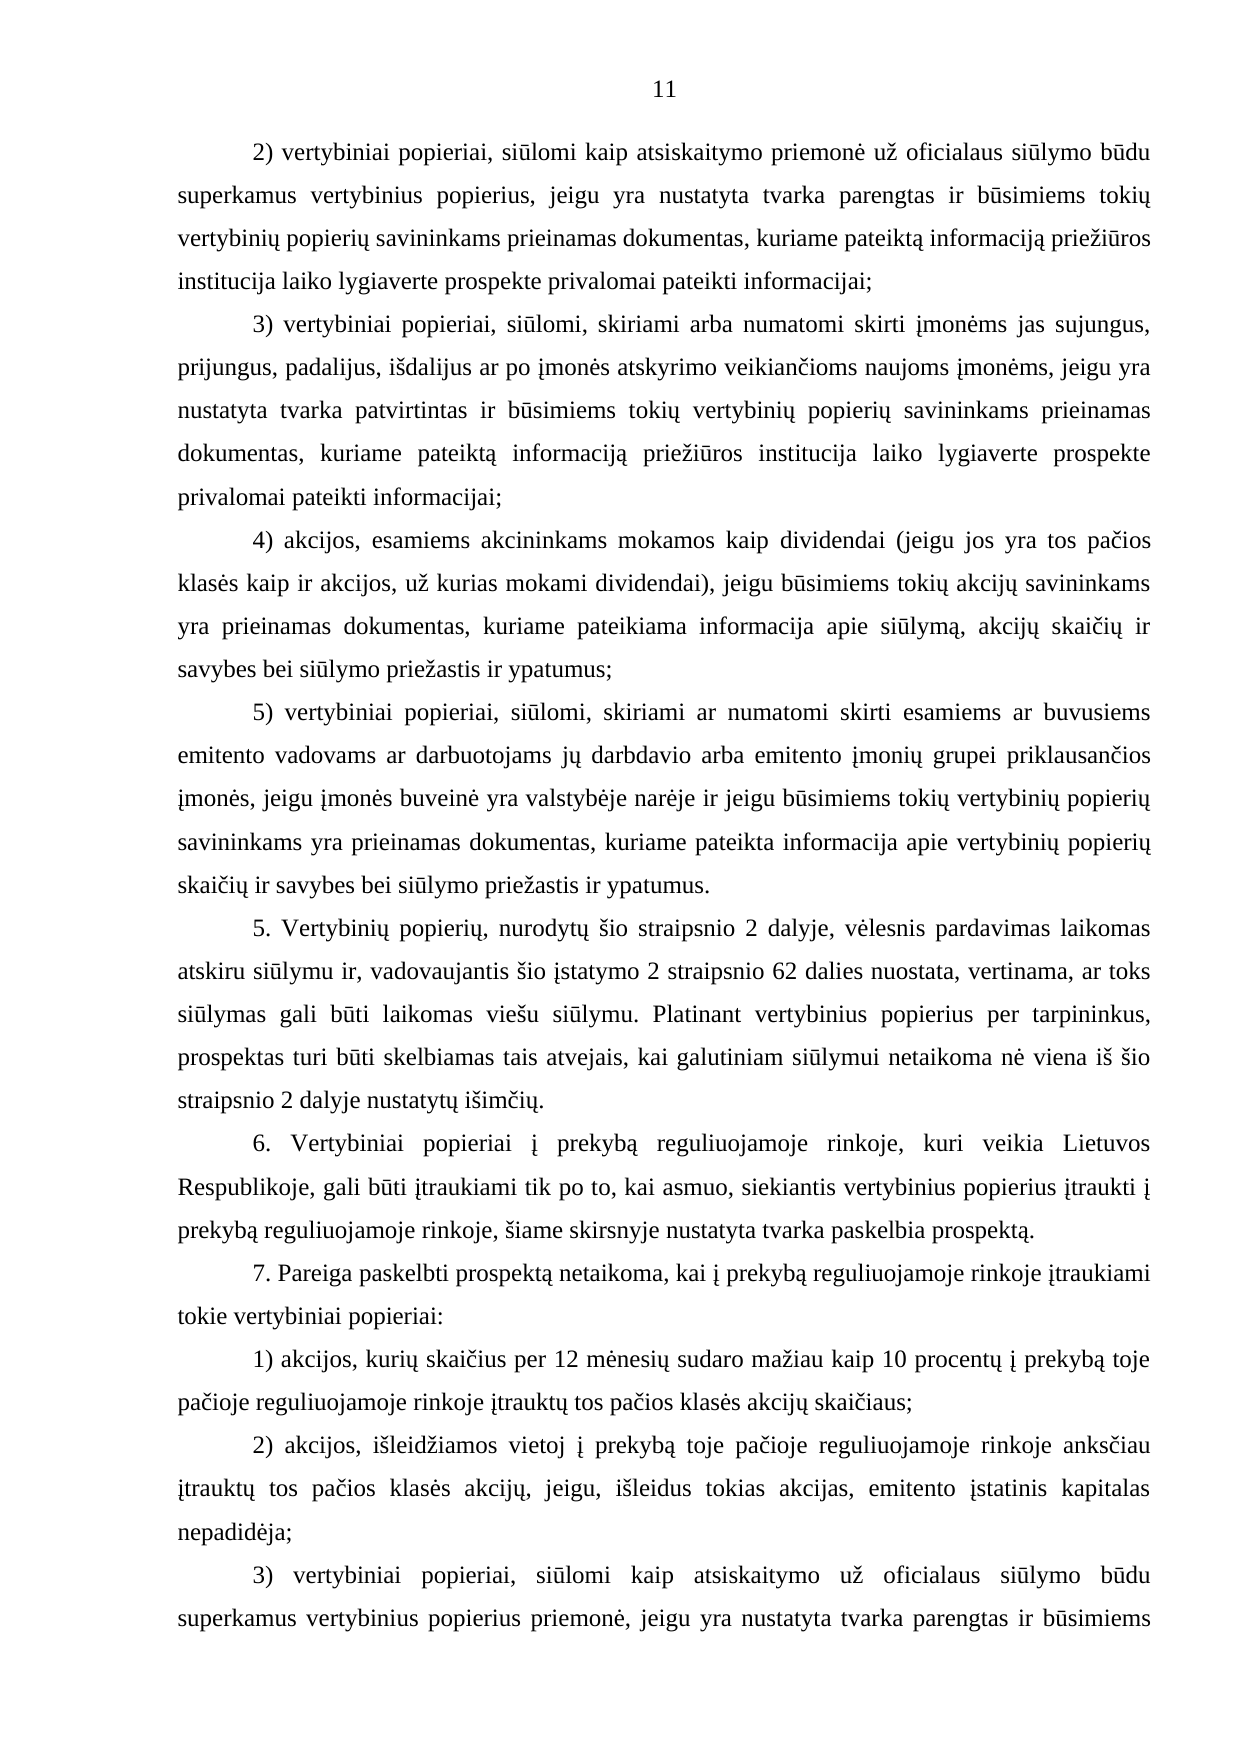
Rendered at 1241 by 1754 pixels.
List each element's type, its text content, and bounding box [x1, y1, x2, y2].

text 3) vertybiniai popieriai, siūlomi, skiriami arba numatomi skirti įmonėms jas sujungus, prijungus, padalijus, išdalijus ar po įmonės atskyrimo veikiančioms naujoms įmonėms, jeigu yra nustatyta tvarka patvirtintas ir būsimiems tokių vertybinių popierių savininkams prieinamas dokumentas, kuriame pateiktą informaciją priežiūros institucija laiko lygiaverte prospekte privalomai pateikti informacijai; [177, 309, 1152, 510]
text 3) vertybiniai popieriai, siūlomi kaip atsiskaitymo už oficialaus siūlymo būdu superkamus vertybinius popierius priemonė, jeigu yra nustatyta tvarka parengtas ir būsimiems [177, 1560, 1152, 1632]
text 5. Vertybinių popierių, nurodytų šio straipsnio 2 dalyje, vėlesnis pardavimas laikomas atskiru siūlymu ir, vadovaujantis šio įstatymo 2 straipsnio 62 dalies nuostata, vertinama, ar toks siūlymas gali būti laikomas viešu siūlymu. Platinant vertybinius popierius per tarpininkus, prospektas turi būti skelbiamas tais atvejais, kai galutiniam siūlymui netaikoma nė viena iš šio straipsnio 2 dalyje nustatytų išimčių. [177, 913, 1152, 1114]
text 2) akcijos, išleidžiamos vietoj į prekybą toje pačioje reguliuojamoje rinkoje anksčiau įtrauktų tos pačios klasės akcijų, jeigu, išleidus tokias akcijas, emitento įstatinis kapitalas nepadidėja; [177, 1430, 1152, 1545]
text 5) vertybiniai popieriai, siūlomi, skiriami ar numatomi skirti esamiems ar buvusiems emitento vadovams ar darbuotojams jų darbdavio arba emitento įmonių grupei priklausančios įmonės, jeigu įmonės buveinė yra valstybėje narėje ir jeigu būsimiems tokių vertybinių popierių savininkams yra prieinamas dokumentas, kuriame pateikta informacija apie vertybinių popierių skaičių ir savybes bei siūlymo priežastis ir ypatumus. [177, 697, 1152, 898]
text 6. Vertybiniai popieriai į prekybą reguliuojamoje rinkoje, kuri veikia Lietuvos Respublikoje, gali būti įtraukiami tik po to, kai asmuo, siekiantis vertybinius popierius įtraukti į prekybą reguliuojamoje rinkoje, šiame skirsnyje nustatyta tvarka paskelbia prospektą. [177, 1128, 1152, 1243]
text 2) vertybiniai popieriai, siūlomi kaip atsiskaitymo priemonė už oficialaus siūlymo būdu superkamus vertybinius popierius, jeigu yra nustatyta tvarka parengtas ir būsimiems tokių vertybinių popierių savininkams prieinamas dokumentas, kuriame pateiktą informaciją priežiūros institucija laiko lygiaverte prospekte privalomai pateikti informacijai; [177, 137, 1152, 295]
text 1) akcijos, kurių skaičius per 12 mėnesių sudaro mažiau kaip 10 procentų į prekybą toje pačioje reguliuojamoje rinkoje įtrauktų tos pačios klasės akcijų skaičiaus; [177, 1344, 1152, 1416]
text 7. Pareiga paskelbti prospektą netaikoma, kai į prekybą reguliuojamoje rinkoje įtraukiami tokie vertybiniai popieriai: [177, 1258, 1152, 1330]
text 4) akcijos, esamiems akcininkams mokamos kaip dividendai (jeigu jos yra tos pačios klasės kaip ir akcijos, už kurias mokami dividendai), jeigu būsimiems tokių akcijų savininkams yra prieinamas dokumentas, kuriame pateikiama informacija apie siūlymą, akcijų skaičių ir savybes bei siūlymo priežastis ir ypatumus; [177, 525, 1152, 683]
